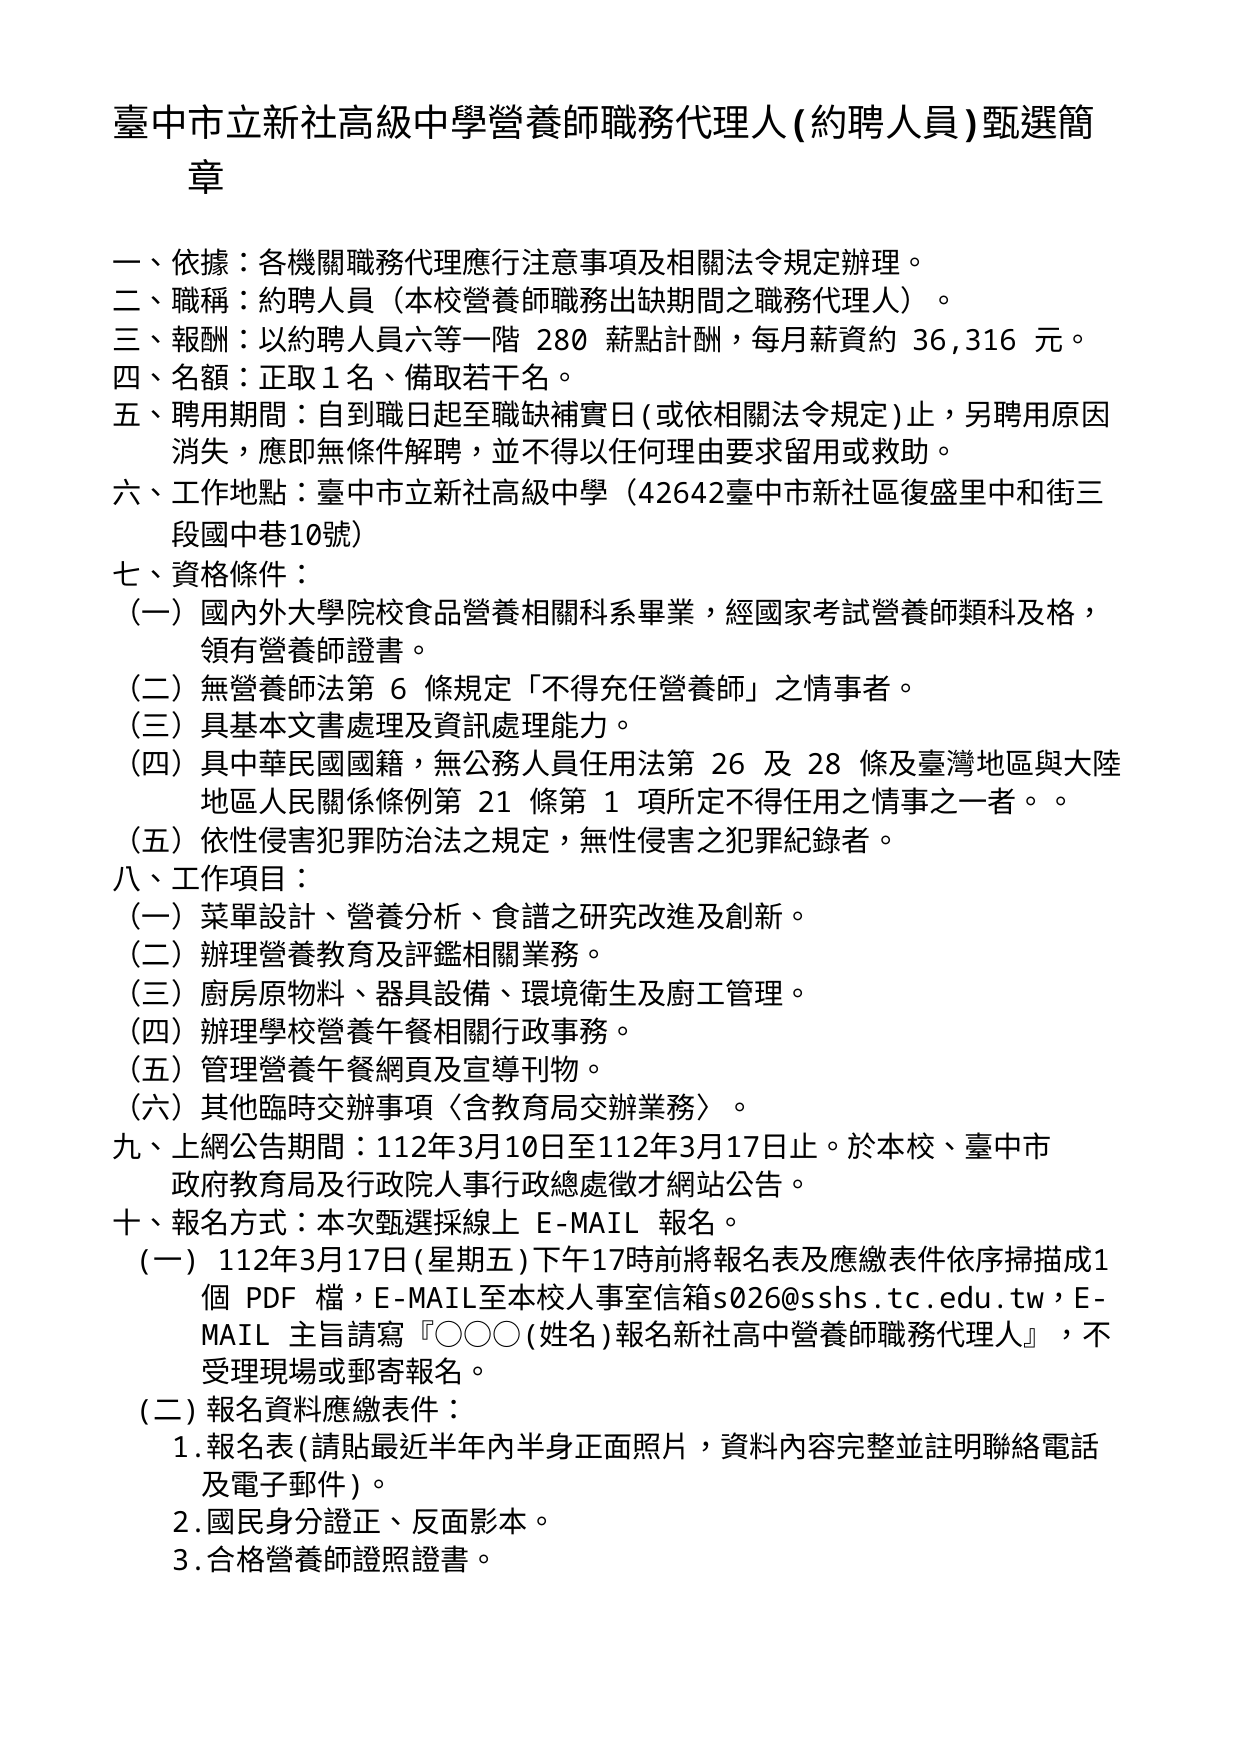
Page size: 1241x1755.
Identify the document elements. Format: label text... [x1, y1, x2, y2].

text （四）具中華民國國籍，無公務人員任用法第 26 及 28 條及臺灣地區與大陸地區人民關係條例第 21 條第 1 項所定不得任用之情事之一者。。 [112, 744, 1128, 821]
text 二、職稱：約聘人員（本校營養師職務出缺期間之職務代理人）。 [112, 281, 1132, 319]
text （一）菜單設計、營養分析、食譜之研究改進及創新。 [112, 897, 1128, 935]
text 十、報名方式：本次甄選採線上 E-MAIL 報名。 [112, 1203, 1128, 1241]
text 四、名額：正取１名、備取若干名。 [112, 358, 1132, 396]
text （二）辦理營養教育及評鑑相關業務。 [112, 935, 1128, 973]
text （五）依性侵害犯罪防治法之規定，無性侵害之犯罪紀錄者。 [112, 821, 1128, 859]
text 六、工作地點：臺中市立新社高級中學（42642臺中市新社區復盛里中和街三段國中巷10號） [112, 469, 1128, 554]
text （三）具基本文書處理及資訊處理能力。 [112, 706, 1128, 744]
text (一) 112年3月17日(星期五)下午17時前將報名表及應繳表件依序掃描成1個 PDF 檔，E-MAIL至本校人事室信箱s026@sshs.tc.edu.tw，E- MAIL 主旨請寫『○○○(姓名)報名新社高中營養師職務代理人』，不受理現場或郵寄報名。 [135, 1241, 1128, 1390]
text 七、資格條件： [112, 555, 984, 593]
text 八、工作項目： [112, 859, 1128, 897]
subtitle 臺中市立新社高級中學營養師職務代理人(約聘人員)甄選簡章 [112, 93, 1128, 202]
text 三、報酬：以約聘人員六等一階 280 薪點計酬，每月薪資約 36,316 元。 [112, 319, 1132, 358]
text （二）無營養師法第 6 條規定「不得充任營養師」之情事者。 [112, 669, 1128, 706]
text 五、聘用期間：自到職日起至職缺補實日(或依相關法令規定)止，另聘用原因消失，應即無條件解聘，並不得以任何理由要求留用或救助。 [112, 396, 1128, 469]
text 1.報名表(請貼最近半年內半身正面照片，資料內容完整並註明聯絡電話及電子郵件)。 [172, 1428, 1128, 1503]
text (二) 報名資料應繳表件： [135, 1390, 1128, 1428]
text （三）廚房原物料、器具設備、環境衛生及廚工管理。 [112, 974, 1128, 1012]
text （五）管理營養午餐網頁及宣導刊物。 [112, 1050, 1128, 1088]
text 2.國民身分證正、反面影本。 [172, 1503, 1128, 1540]
text （四）辦理學校營養午餐相關行政事務。 [112, 1012, 1128, 1050]
text 一、依據：各機關職務代理應行注意事項及相關法令規定辦理。 [112, 243, 1132, 281]
text （六）其他臨時交辦事項〈含教育局交辦業務〉。 [112, 1088, 1128, 1126]
text 九、上網公告期間：112年3月10日至112年3月17日止。於本校、臺中市政府教育局及行政院人事行政總處徵才網站公告。 [112, 1127, 1058, 1203]
text （一）國內外大學院校食品營養相關科系畢業，經國家考試營養師類科及格，領有營養師證書。 [112, 593, 1128, 669]
text 3.合格營養師證照證書。 [172, 1540, 1128, 1577]
